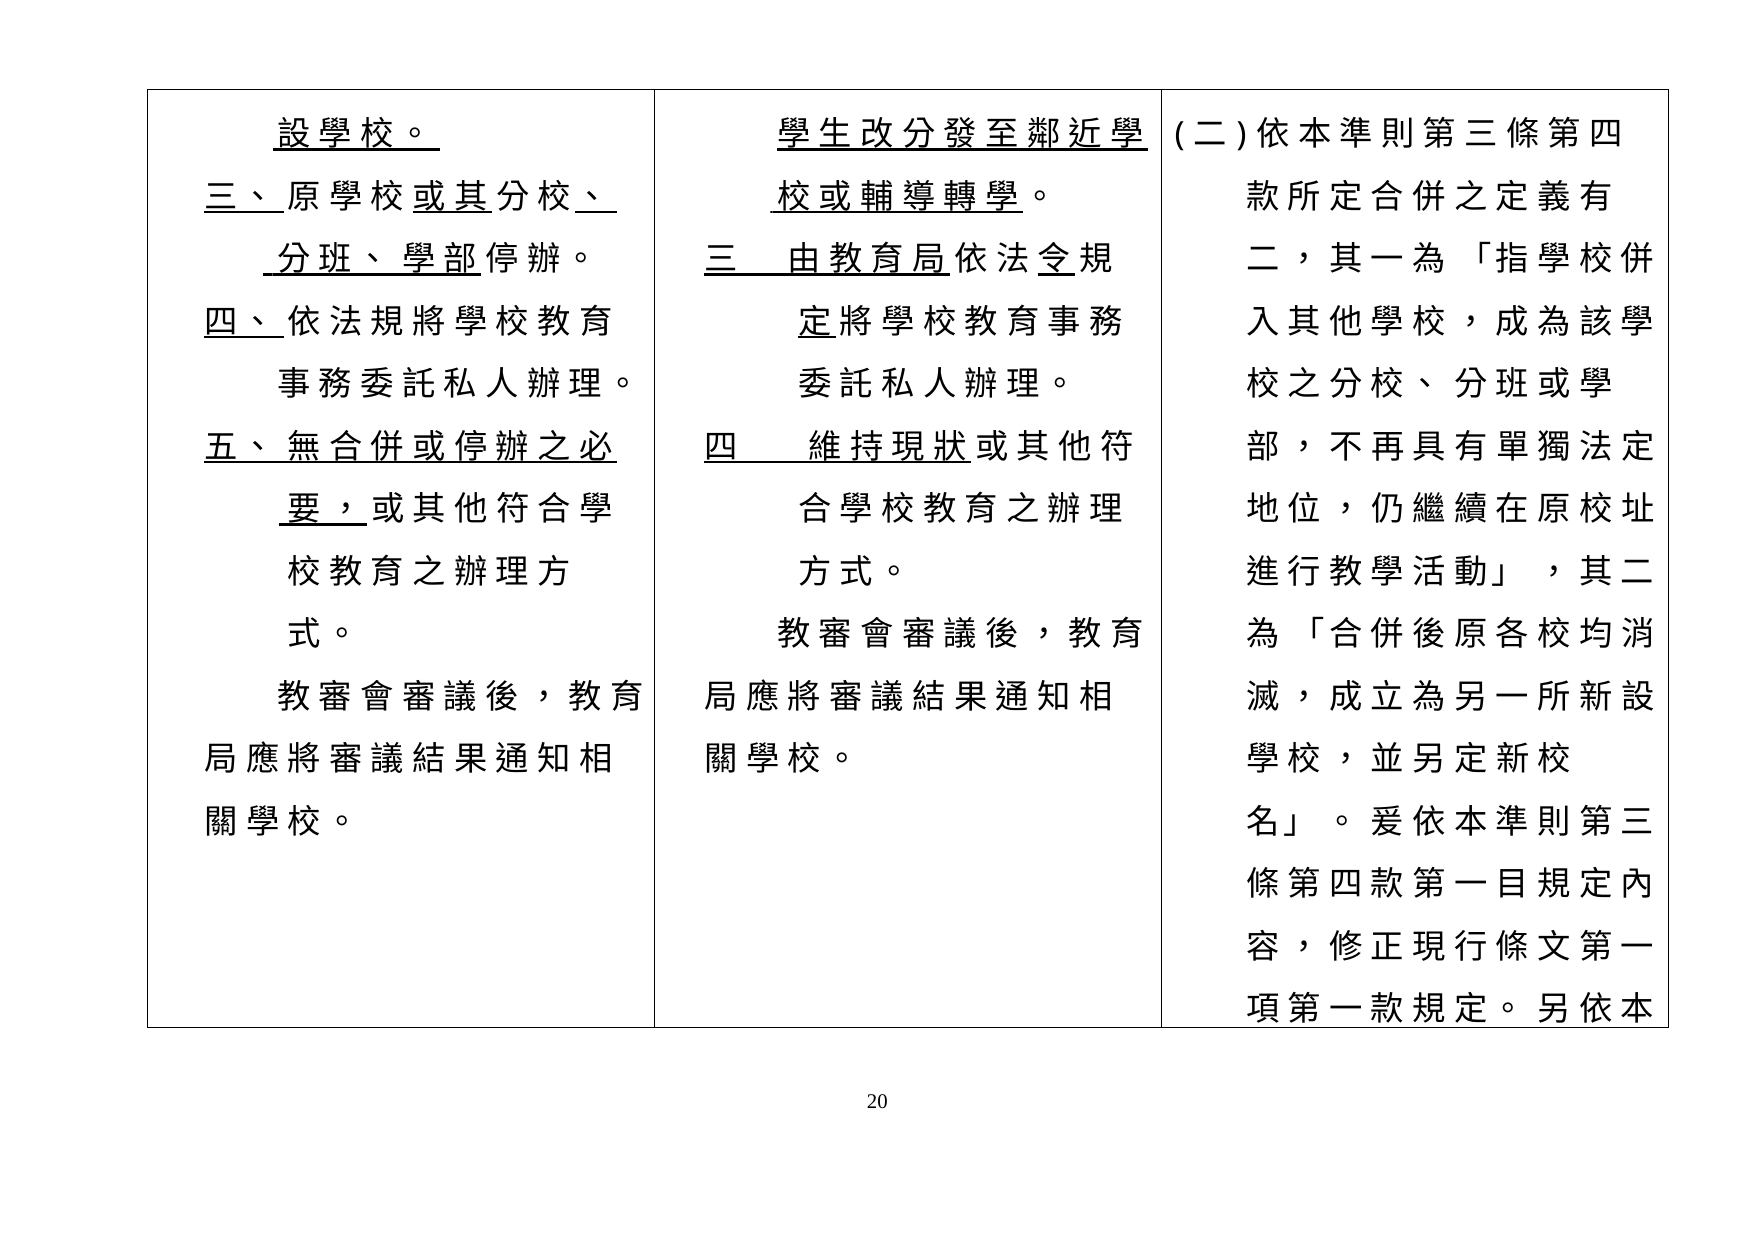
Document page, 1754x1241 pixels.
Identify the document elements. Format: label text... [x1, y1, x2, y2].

table_cell (二)依本準則第三條第四款所定合併之定義有二，其一為「指學校併入其他學校，成為該學校之分校、分班或學部，不再具有單獨法定地位，仍繼續在原校址進行教學活動」，其二為「合併後原各校均消滅，成立為另一所新設學校，並另定新校名」。爰依本準則第三條第四款第一目規定內容，修正現行條文第一項第一款規定。另依本 [1162, 90, 1668, 1027]
table_cell 設學校。 三、原學校或其分校、分班、學部停辦。 四、依法規將學校教育事務委託私人辦理。 五、無合併或停辦之必要，或其他符合學校教育之辦理方式。 教審會審議後，教育局應將審議結果通知相關學校。 [148, 90, 654, 1027]
table_cell 學生改分發至鄰近學校或輔導轉學。 三 由教育局依法令規定將學校教育事務委託私人辦理。 四 維持現狀或其他符合學校教育之辦理方式。 教審會審議後，教育局應將審議結果通知相關學校。 [655, 90, 1161, 1027]
